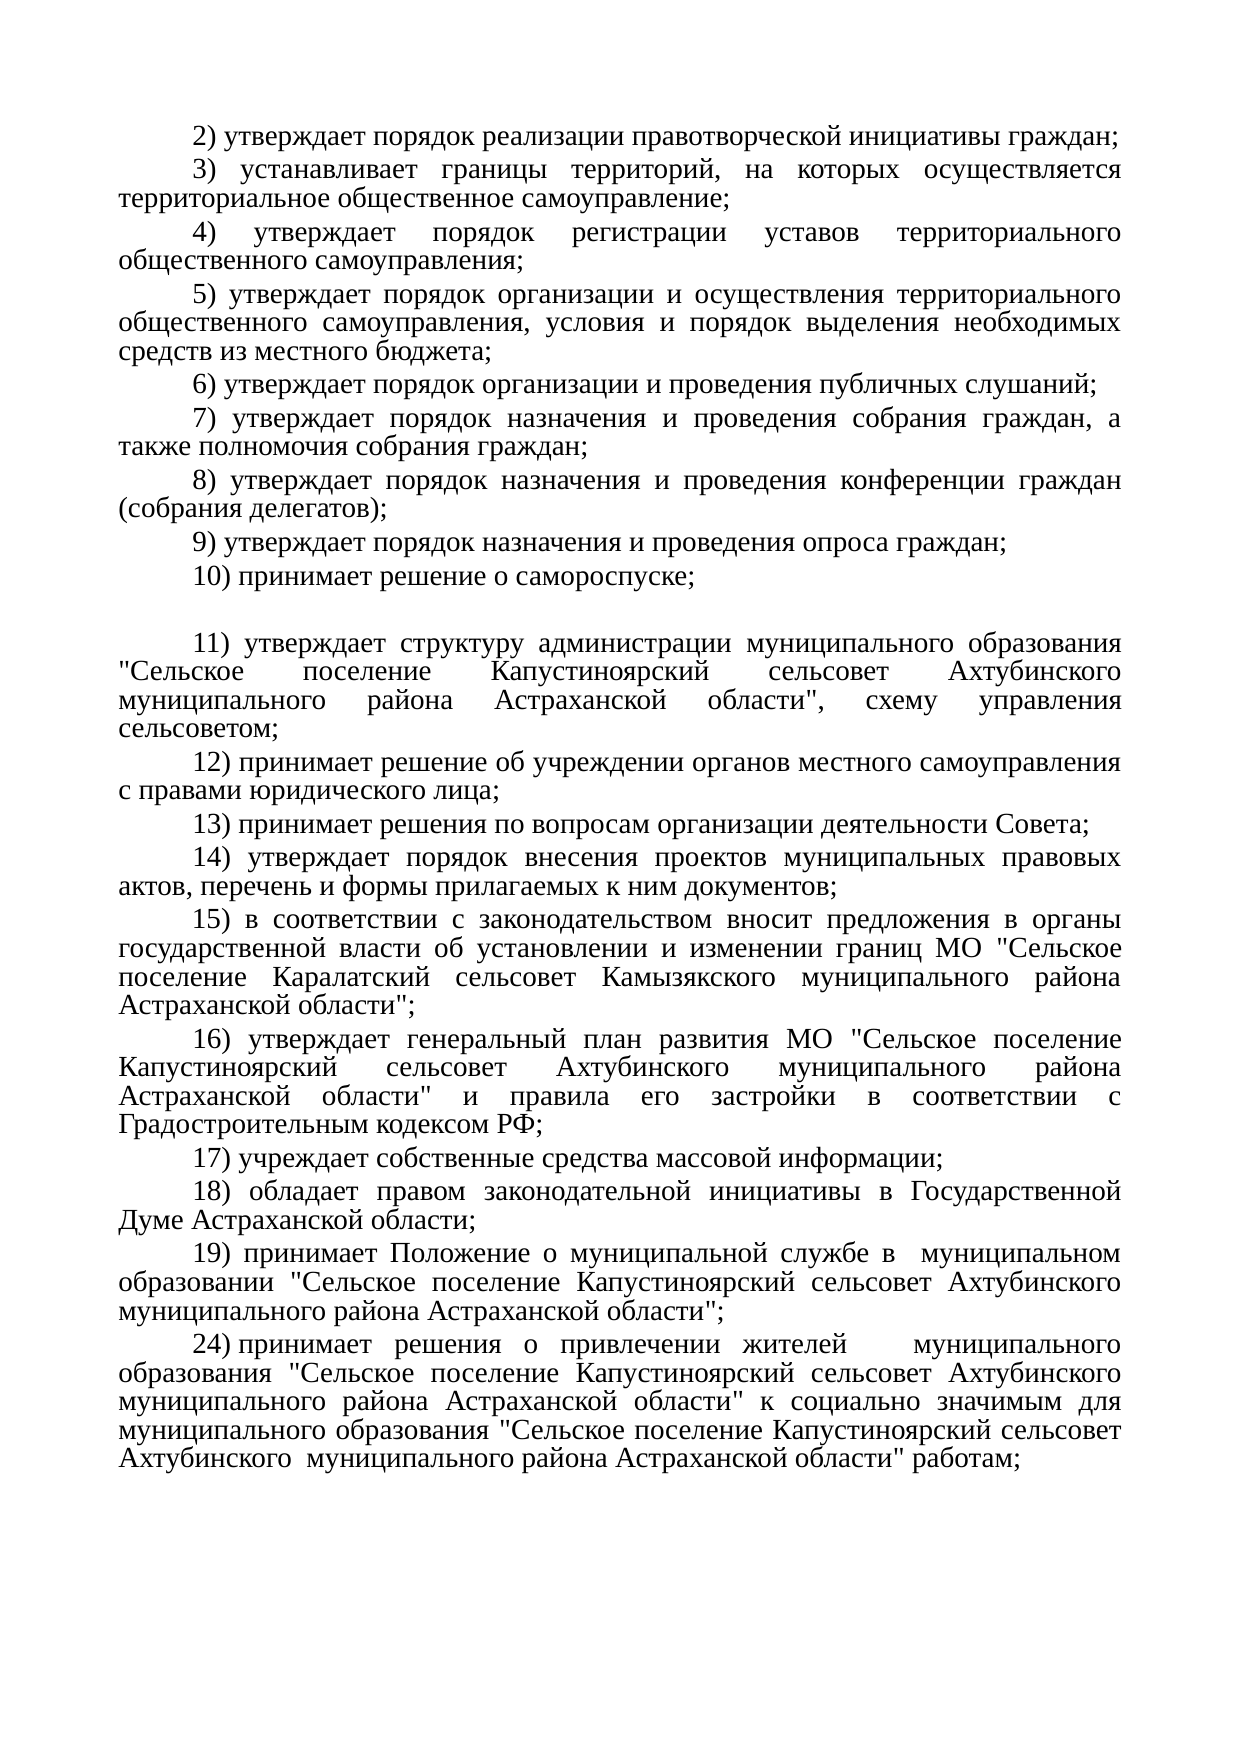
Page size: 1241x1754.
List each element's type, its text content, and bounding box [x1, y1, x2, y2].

text 16) утверждает генеральный план развития МО "Сельское поселение Капустиноярский сельсовет Ахтубинского муниципального района Астраханской области" и правила его застройки в соответствии с Градостроительным кодексом РФ; [118, 1021, 1122, 1140]
text 11) утверждает структуру администрации муниципального образования "Сельское поселение Капустиноярский сельсовет Ахтубинского муниципального района Астраханской области", схему управления сельсоветом; [118, 625, 1122, 744]
text 19) принимает Положение о муниципальной службе в муниципальном образовании "Сельское поселение Капустиноярский сельсовет Ахтубинского муниципального района Астраханской области"; [118, 1236, 1122, 1326]
text 12) принимает решение об учреждении органов местного самоуправления с правами юридического лица; [118, 744, 1122, 806]
text 9) утверждает порядок назначения и проведения опроса граждан; [118, 524, 1122, 558]
text 15) в соответствии с законодательством вносит предложения в органы государственной власти об установлении и изменении границ МО "Сельское поселение Каралатский сельсовет Камызякского муниципального района Астраханской области"; [118, 902, 1122, 1021]
text 13) принимает решения по вопросам организации деятельности Совета; [118, 806, 1122, 839]
text 2) утверждает порядок реализации правотворческой инициативы граждан; [118, 118, 1122, 152]
text 17) учреждает собственные средства массовой информации; [118, 1140, 1122, 1173]
text 10) принимает решение о самороспуске; [118, 558, 1122, 591]
text 4) утверждает порядок регистрации уставов территориального общественного самоуправления; [118, 214, 1122, 276]
text 7) утверждает порядок назначения и проведения собрания граждан, а также полномочия собрания граждан; [118, 400, 1122, 462]
text 8) утверждает порядок назначения и проведения конференции граждан (собрания делегатов); [118, 462, 1122, 524]
text 14) утверждает порядок внесения проектов муниципальных правовых актов, перечень и формы прилагаемых к ним документов; [118, 839, 1122, 902]
text 18) обладает правом законодательной инициативы в Государственной Думе Астраханской области; [118, 1173, 1122, 1236]
text 6) утверждает порядок организации и проведения публичных слушаний; [118, 366, 1122, 400]
text 5) утверждает порядок организации и осуществления территориального общественного самоуправления, условия и порядок выделения необходимых средств из местного бюджета; [118, 276, 1122, 366]
text 24) принимает решения о привлечении жителей муниципального образования "Сельское поселение Капустиноярский сельсовет Ахтубинского муниципального района Астраханской области" к социально значимым для муниципального образования "Сельское поселение Капустиноярский сельсовет Ахтубинского муниципального района Астраханской области" работам; [118, 1326, 1122, 1474]
text 3) устанавливает границы территорий, на которых осуществляется территориальное общественное самоуправление; [118, 152, 1122, 214]
